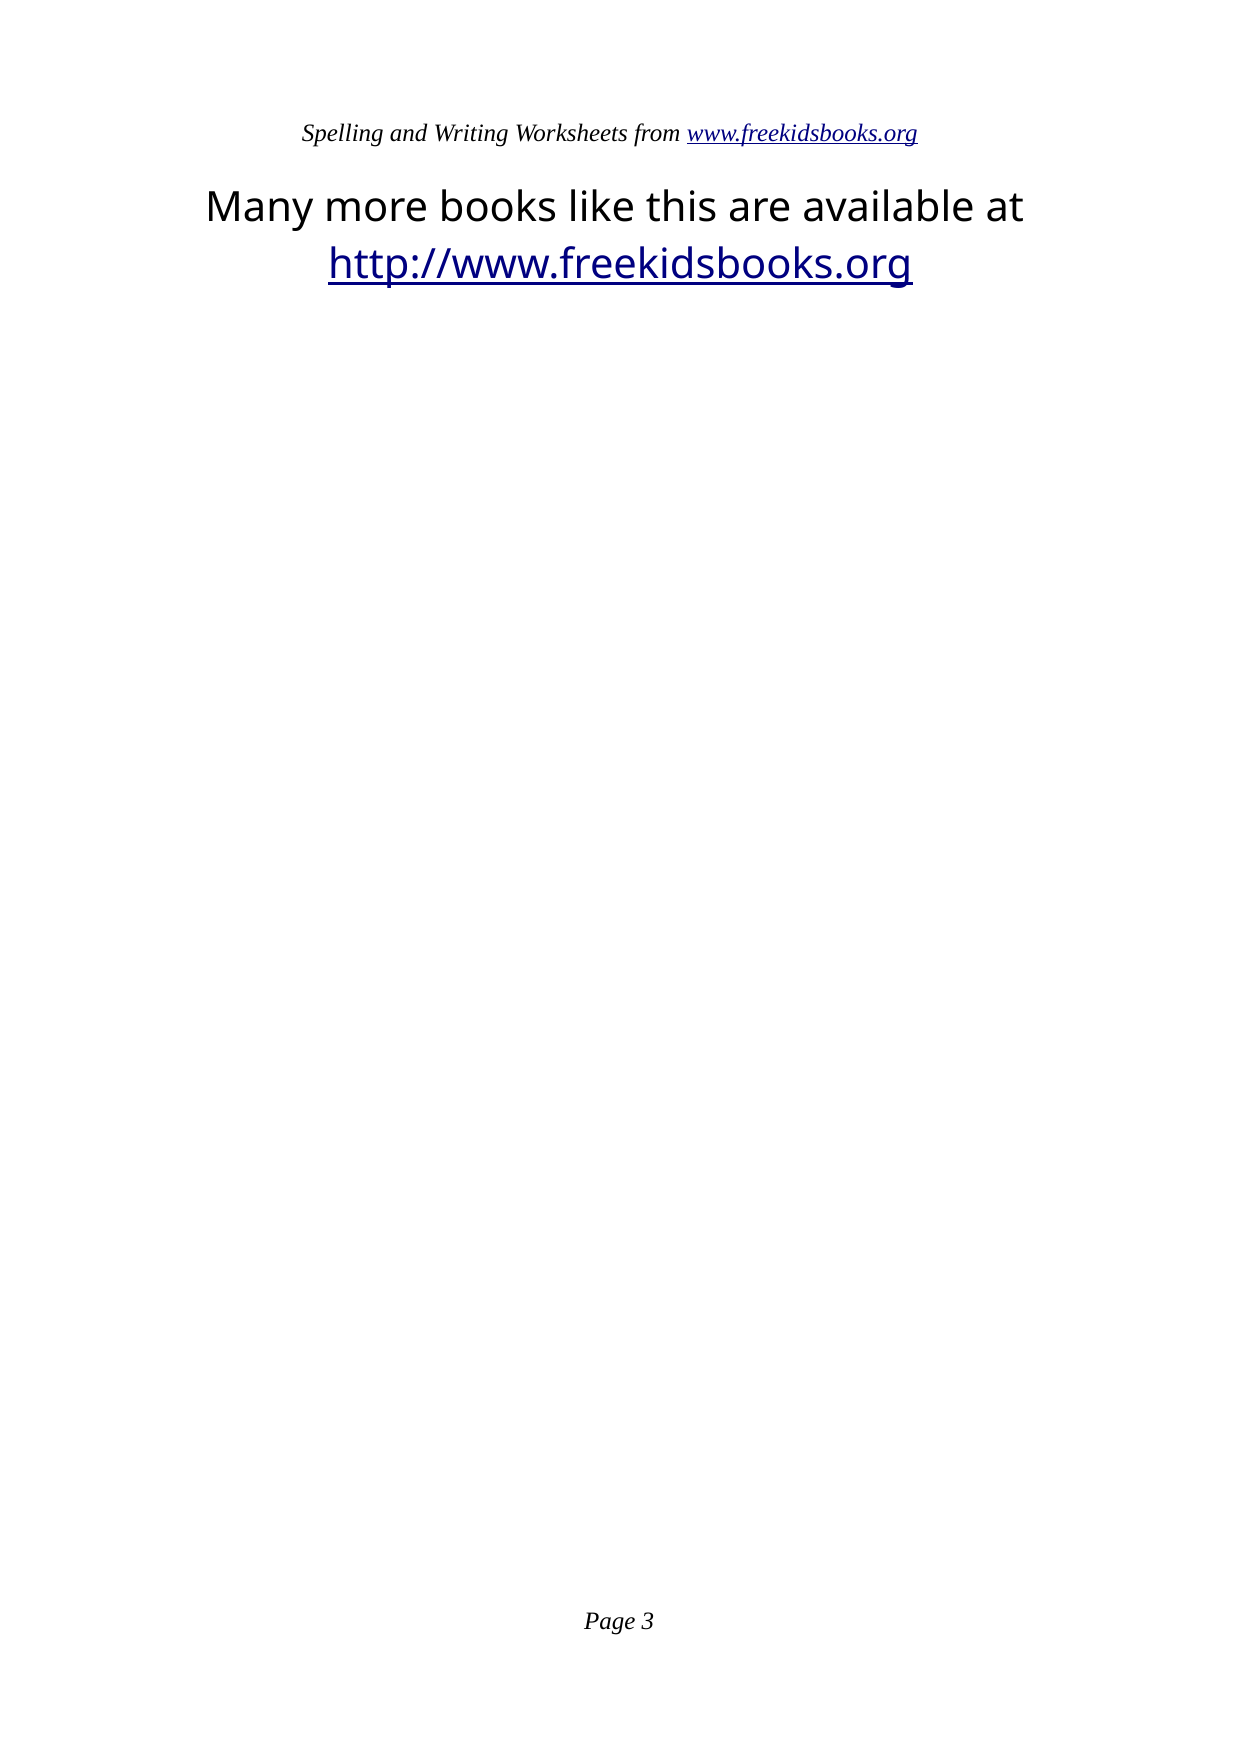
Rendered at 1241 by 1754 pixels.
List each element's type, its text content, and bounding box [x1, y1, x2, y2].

text Many more books like this are available at [118, 177, 1122, 234]
text http://www.freekidsbooks.org [118, 234, 1122, 291]
